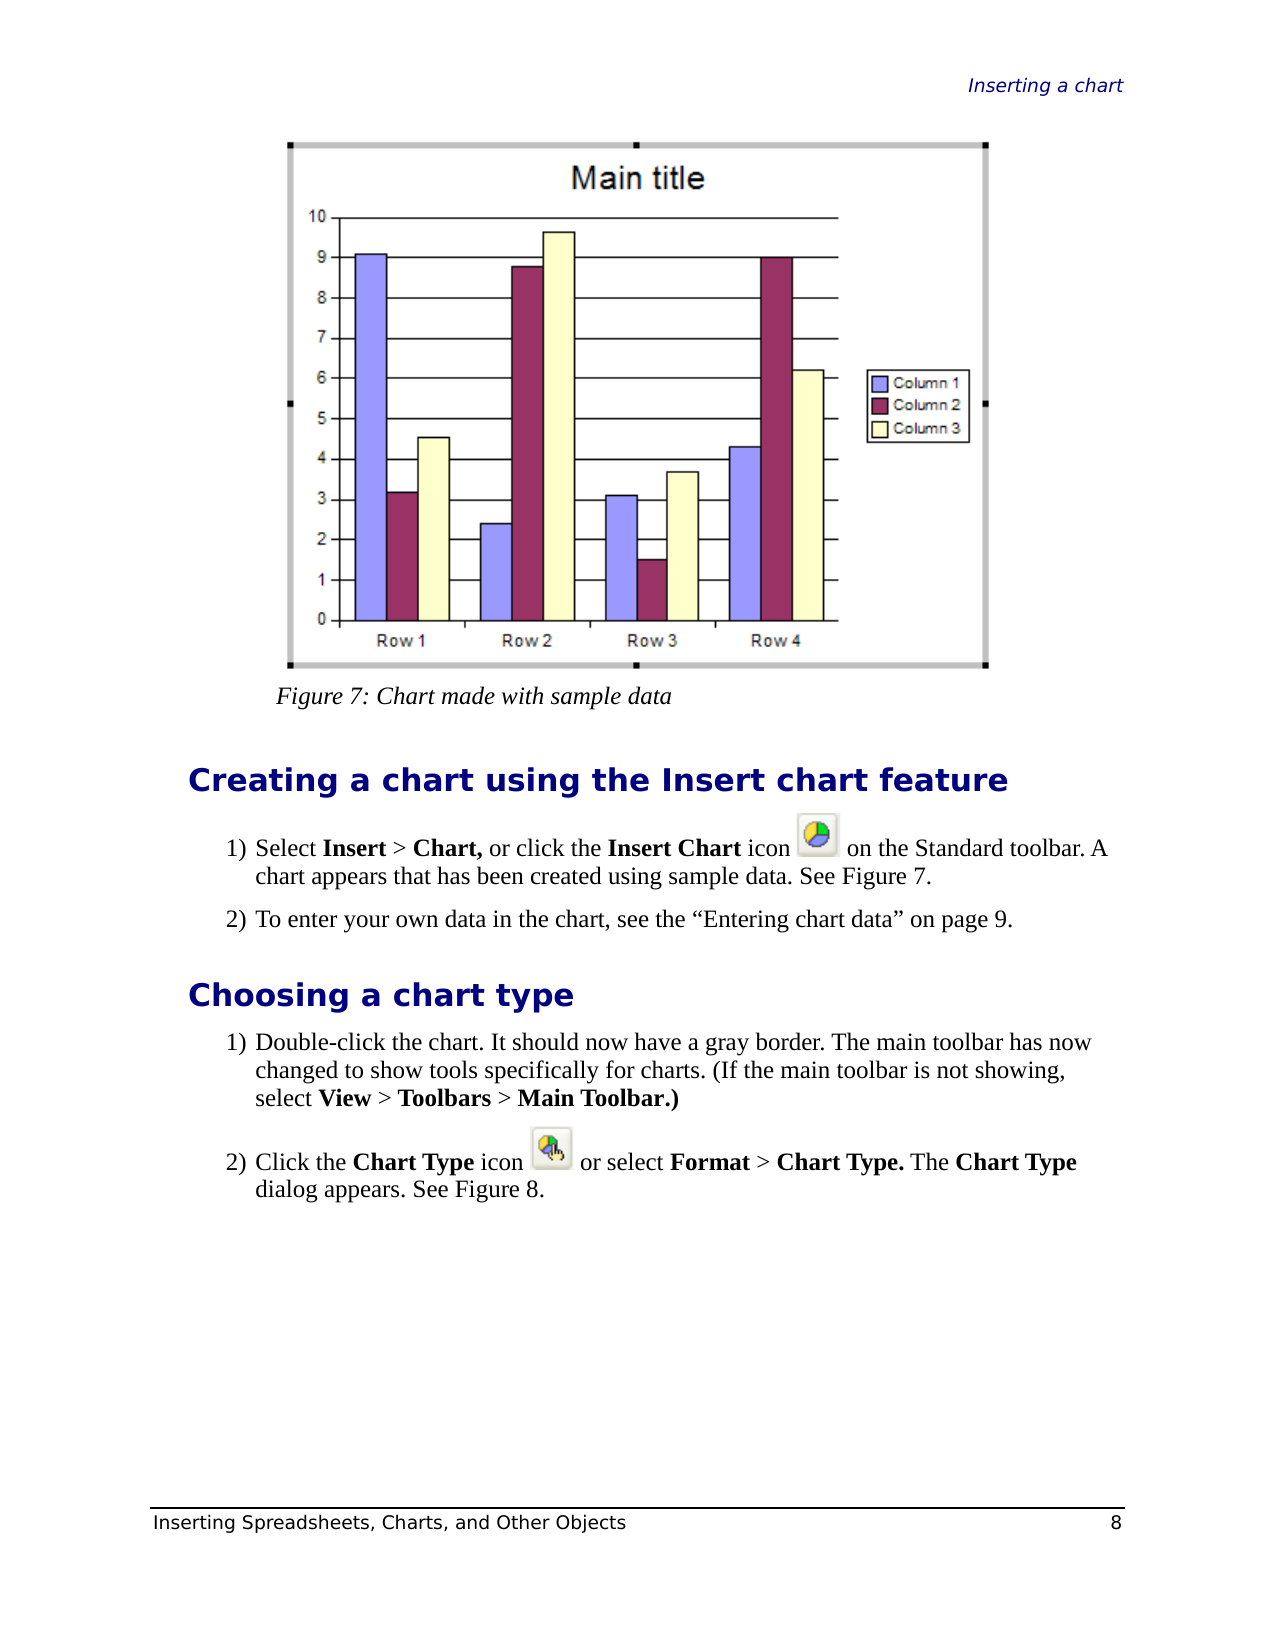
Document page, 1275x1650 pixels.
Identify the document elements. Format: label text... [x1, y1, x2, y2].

list Select Insert > Chart, or click the Insert Chart icon on the Standard toolbar. A chart appears that has been created using sample data. See Figure 7. [226, 813, 1125, 890]
subtitle Creating a chart using the Insert chart feature [188, 762, 1125, 798]
picture [275, 133, 1000, 683]
text Figure 7: Chart made with sample data [276, 683, 999, 710]
list Click the Chart Type icon or select Format > Chart Type. The Chart Type dialog appears. See Figure 8. [226, 1126, 1125, 1203]
picture [529, 1126, 574, 1170]
picture [796, 813, 841, 857]
list To enter your own data in the chart, see the “Entering chart data” on page 9. [226, 905, 1125, 932]
list Double-click the chart. It should now have a gray border. The main toolbar has now changed to show tools specifically for charts. (If the main toolbar is not showing, select View > Toolbars > Main Toolbar.) [226, 1028, 1125, 1111]
subtitle Choosing a chart type [188, 977, 1125, 1013]
